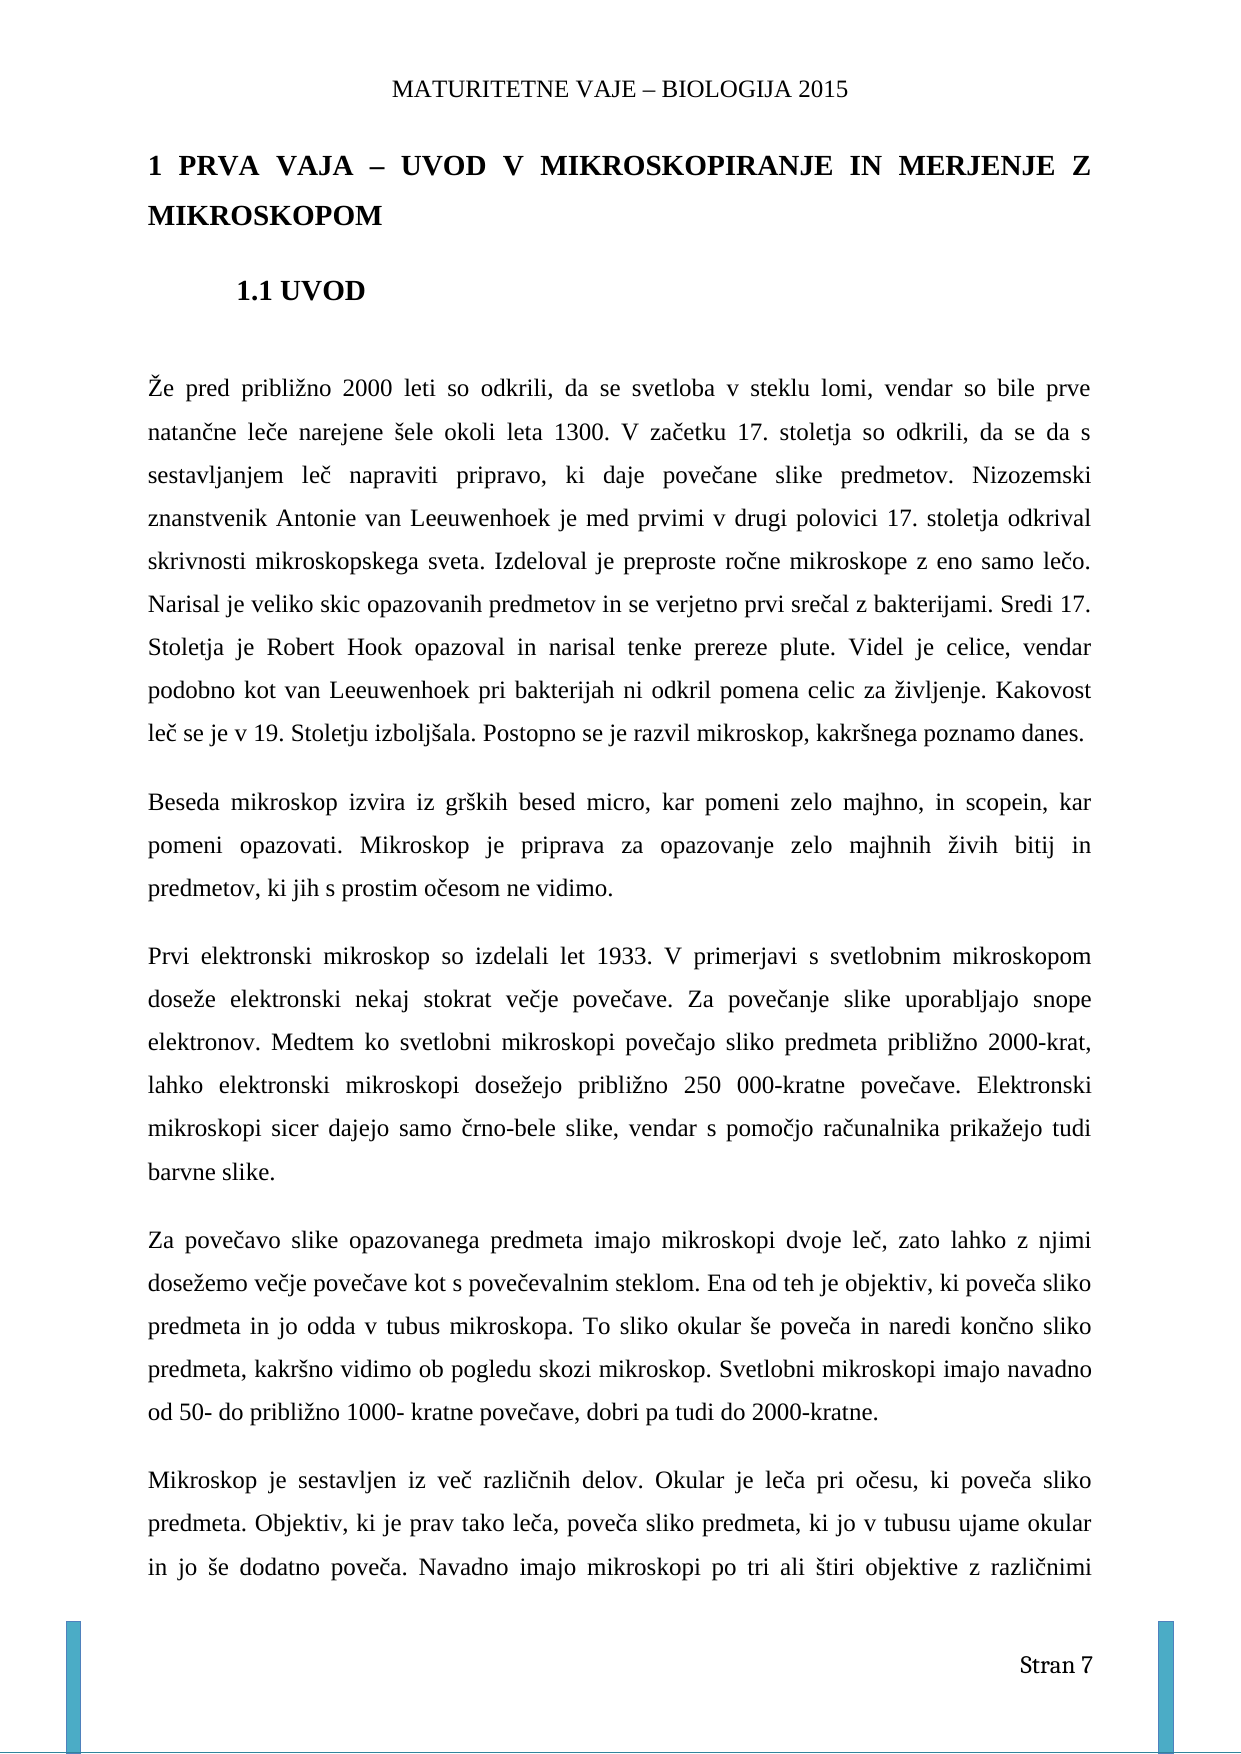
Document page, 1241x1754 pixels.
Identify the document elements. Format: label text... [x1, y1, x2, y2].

text Mikroskop je sestavljen iz več različnih delov. Okular je leča pri očesu, ki poveča sliko predmeta. Objektiv, ki je prav tako leča, poveča sliko predmeta, ki jo v tubusu ujame okular in jo še dodatno poveča. Navadno imajo mikroskopi po tri ali štiri objektive z različnimi [148, 1465, 1093, 1580]
subtitle 1.1 UVOD [236, 273, 1093, 307]
text Za povečavo slike opazovanega predmeta imajo mikroskopi dvoje leč, zato lahko z njimi dosežemo večje povečave kot s povečevalnim steklom. Ena od teh je objektiv, ki poveča sliko predmeta in jo odda v tubus mikroskopa. To sliko okular še poveča in naredi končno sliko predmeta, kakršno vidimo ob pogledu skozi mikroskop. Svetlobni mikroskopi imajo navadno od 50- do približno 1000- kratne povečave, dobri pa tudi do 2000-kratne. [148, 1225, 1093, 1426]
subtitle 1 PRVA VAJA – UVOD V MIKROSKOPIRANJE IN MERJENJE Z MIKROSKOPOM [148, 148, 1093, 231]
text Beseda mikroskop izvira iz grških besed micro, kar pomeni zelo majhno, in scopein, kar pomeni opazovati. Mikroskop je priprava za opazovanje zelo majhnih živih bitij in predmetov, ki jih s prostim očesom ne vidimo. [148, 787, 1093, 902]
text Že pred približno 2000 leti so odkrili, da se svetloba v steklu lomi, vendar so bile prve natančne leče narejene šele okoli leta 1300. V začetku 17. stoletja so odkrili, da se da s sestavljanjem leč napraviti pripravo, ki daje povečane slike predmetov. Nizozemski znanstvenik Antonie van Leeuwenhoek je med prvimi v drugi polovici 17. stoletja odkrival skrivnosti mikroskopskega sveta. Izdeloval je preproste ročne mikroskope z eno samo lečo. Narisal je veliko skic opazovanih predmetov in se verjetno prvi srečal z bakterijami. Sredi 17. Stoletja je Robert Hook opazoval in narisal tenke prereze plute. Videl je celice, vendar podobno kot van Leeuwenhoek pri bakterijah ni odkril pomena celic za življenje. Kakovost leč se je v 19. Stoletju izboljšala. Postopno se je razvil mikroskop, kakršnega poznamo danes. [148, 373, 1093, 747]
text Prvi elektronski mikroskop so izdelali let 1933. V primerjavi s svetlobnim mikroskopom doseže elektronski nekaj stokrat večje povečave. Za povečanje slike uporabljajo snope elektronov. Medtem ko svetlobni mikroskopi povečajo sliko predmeta približno 2000-krat, lahko elektronski mikroskopi dosežejo približno 250 000-kratne povečave. Elektronski mikroskopi sicer dajejo samo črno-bele slike, vendar s pomočjo računalnika prikažejo tudi barvne slike. [148, 941, 1093, 1185]
